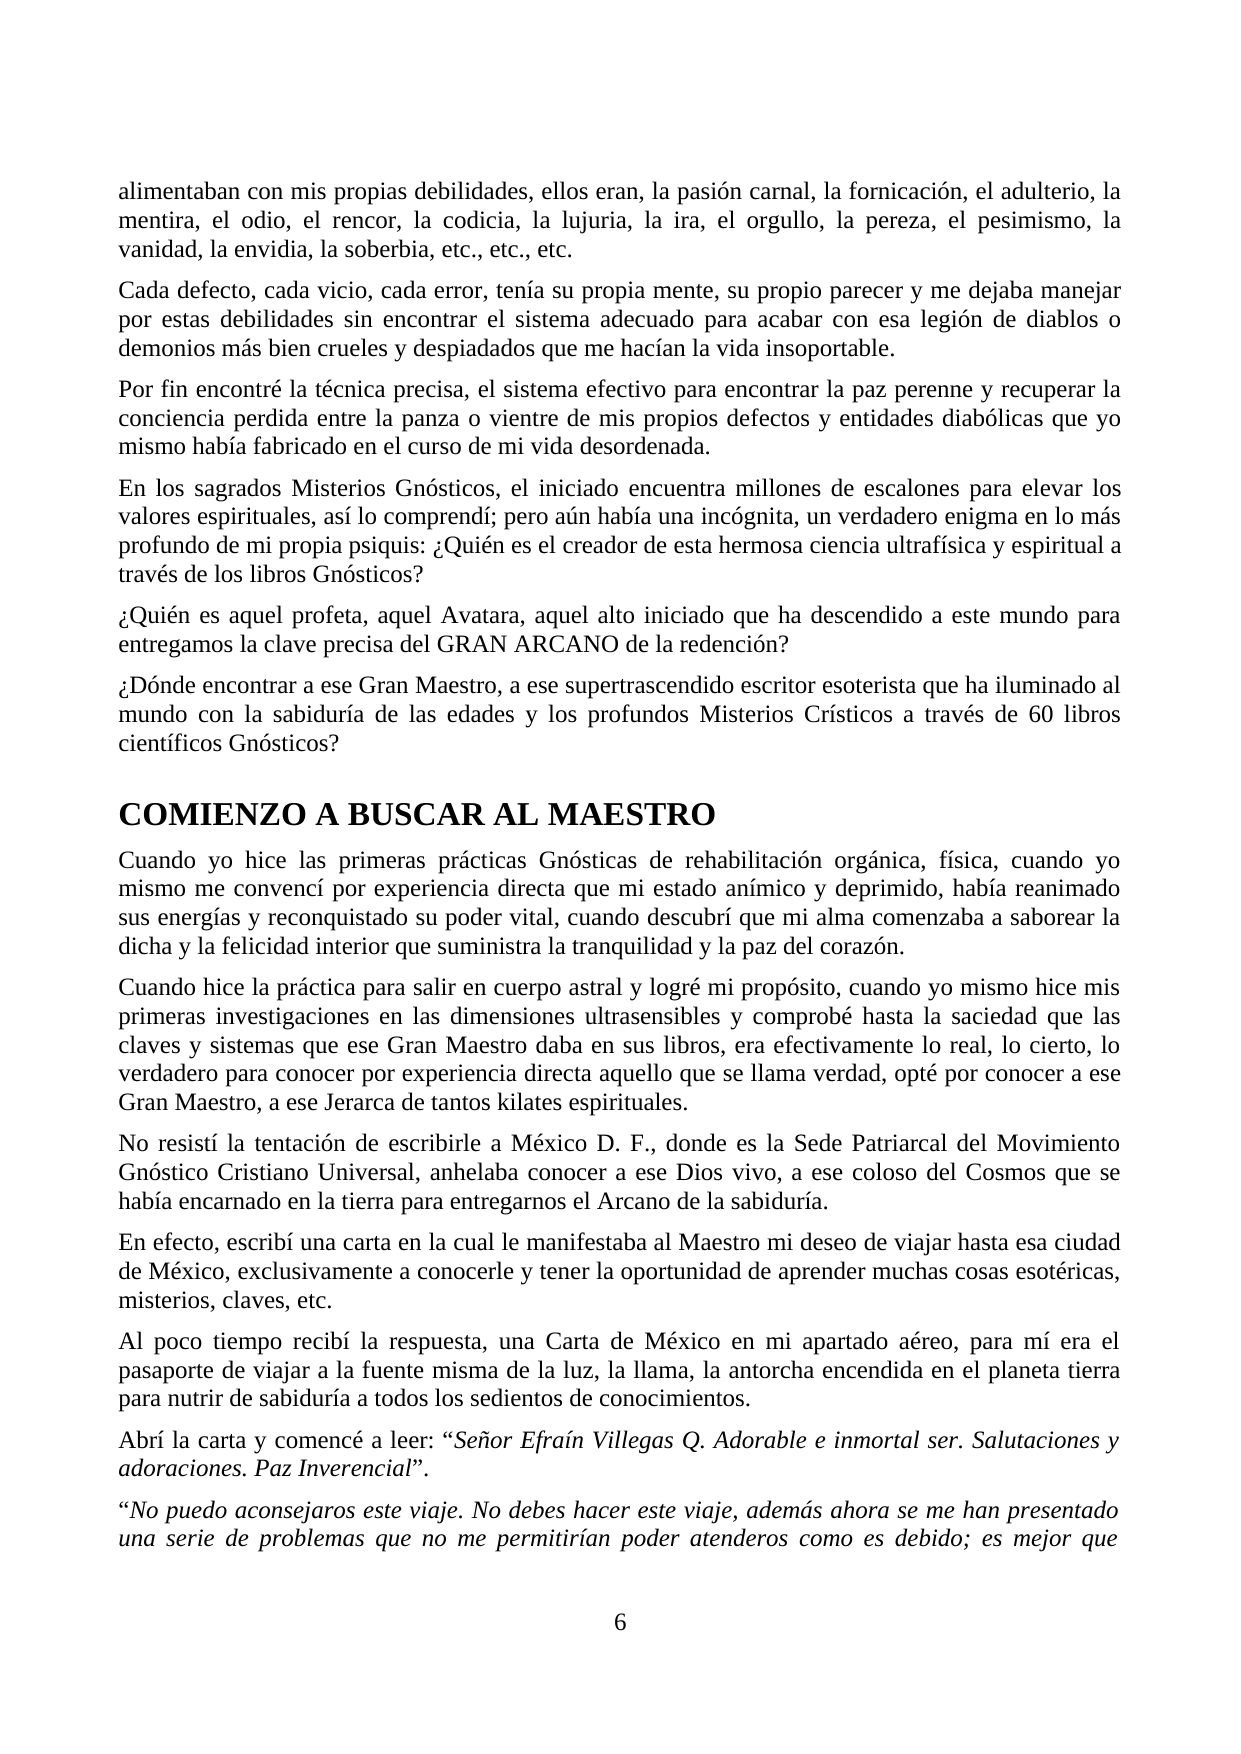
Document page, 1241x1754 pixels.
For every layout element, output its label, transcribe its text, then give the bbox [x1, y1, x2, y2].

text Cuando hice la práctica para salir en cuerpo astral y logré mi propósito, cuando yo mismo hice mis primeras investigaciones en las dimensiones ultrasensibles y comprobé hasta la saciedad que las claves y sistemas que ese Gran Maestro daba en sus libros, era efectivamente lo real, lo cierto, lo verdadero para conocer por experiencia directa aquello que se llama verdad, opté por conocer a ese Gran Maestro, a ese Jerarca de tantos kilates espirituales. [118, 972, 1122, 1116]
text alimentaban con mis propias debilidades, ellos eran, la pasión carnal, la fornicación, el adulterio, la mentira, el odio, el rencor, la codicia, la lujuria, la ira, el orgullo, la pereza, el pesimismo, la vanidad, la envidia, la soberbia, etc., etc., etc. [118, 176, 1122, 263]
text Cuando yo hice las primeras prácticas Gnósticas de rehabilitación orgánica, física, cuando yo mismo me convencí por experiencia directa que mi estado anímico y deprimido, había reanimado sus energías y reconquistado su poder vital, cuando descubrí que mi alma comenzaba a saborear la dicha y la felicidad interior que suministra la tranquilidad y la paz del corazón. [118, 845, 1122, 960]
text No resistí la tentación de escribirle a México D. F., donde es la Sede Patriarcal del Movimiento Gnóstico Cristiano Universal, anhelaba conocer a ese Dios vivo, a ese coloso del Cosmos que se había encarnado en la tierra para entregarnos el Arcano de la sabiduría. [118, 1128, 1122, 1215]
text ¿Quién es aquel profeta, aquel Avatara, aquel alto iniciado que ha descendido a este mundo para entregamos la clave precisa del GRAN ARCANO de la redención? [118, 600, 1122, 658]
text “No puedo aconsejaros este viaje. No debes hacer este viaje, además ahora se me han presentado una serie de problemas que no me permitirían poder atenderos como es debido; es mejor que [118, 1495, 1122, 1552]
subtitle COMIENZO A BUSCAR AL MAESTRO [118, 794, 1122, 832]
text Por fin encontré la técnica precisa, el sistema efectivo para encontrar la paz perenne y recuperar la conciencia perdida entre la panza o vientre de mis propios defectos y entidades diabólicas que yo mismo había fabricado en el curso de mi vida desordenada. [118, 374, 1122, 460]
text Al poco tiempo recibí la respuesta, una Carta de México en mi apartado aéreo, para mí era el pasaporte de viajar a la fuente misma de la luz, la llama, la antorcha encendida en el planeta tierra para nutrir de sabiduría a todos los sedientos de conocimientos. [118, 1326, 1122, 1412]
text Cada defecto, cada vicio, cada error, tenía su propia mente, su propio parecer y me dejaba manejar por estas debilidades sin encontrar el sistema adecuado para acabar con esa legión de diablos o demonios más bien crueles y despiadados que me hacían la vida insoportable. [118, 275, 1122, 361]
text En efecto, escribí una carta en la cual le manifestaba al Maestro mi deseo de viajar hasta esa ciudad de México, exclusivamente a conocerle y tener la oportunidad de aprender muchas cosas esotéricas, misterios, claves, etc. [118, 1227, 1122, 1313]
text ¿Dónde encontrar a ese Gran Maestro, a ese supertrascendido escritor esoterista que ha iluminado al mundo con la sabiduría de las edades y los profundos Misterios Crísticos a través de 60 libros científicos Gnósticos? [118, 670, 1122, 756]
text En los sagrados Misterios Gnósticos, el iniciado encuentra millones de escalones para elevar los valores espirituales, así lo comprendí; pero aún había una incógnita, un verdadero enigma en lo más profundo de mi propia psiquis: ¿Quién es el creador de esta hermosa ciencia ultrafísica y espiritual a través de los libros Gnósticos? [118, 473, 1122, 588]
text Abrí la carta y comencé a leer: “Señor Efraín Villegas Q. Adorable e inmortal ser. Salutaciones y adoraciones. Paz Inverencial”. [118, 1425, 1122, 1482]
